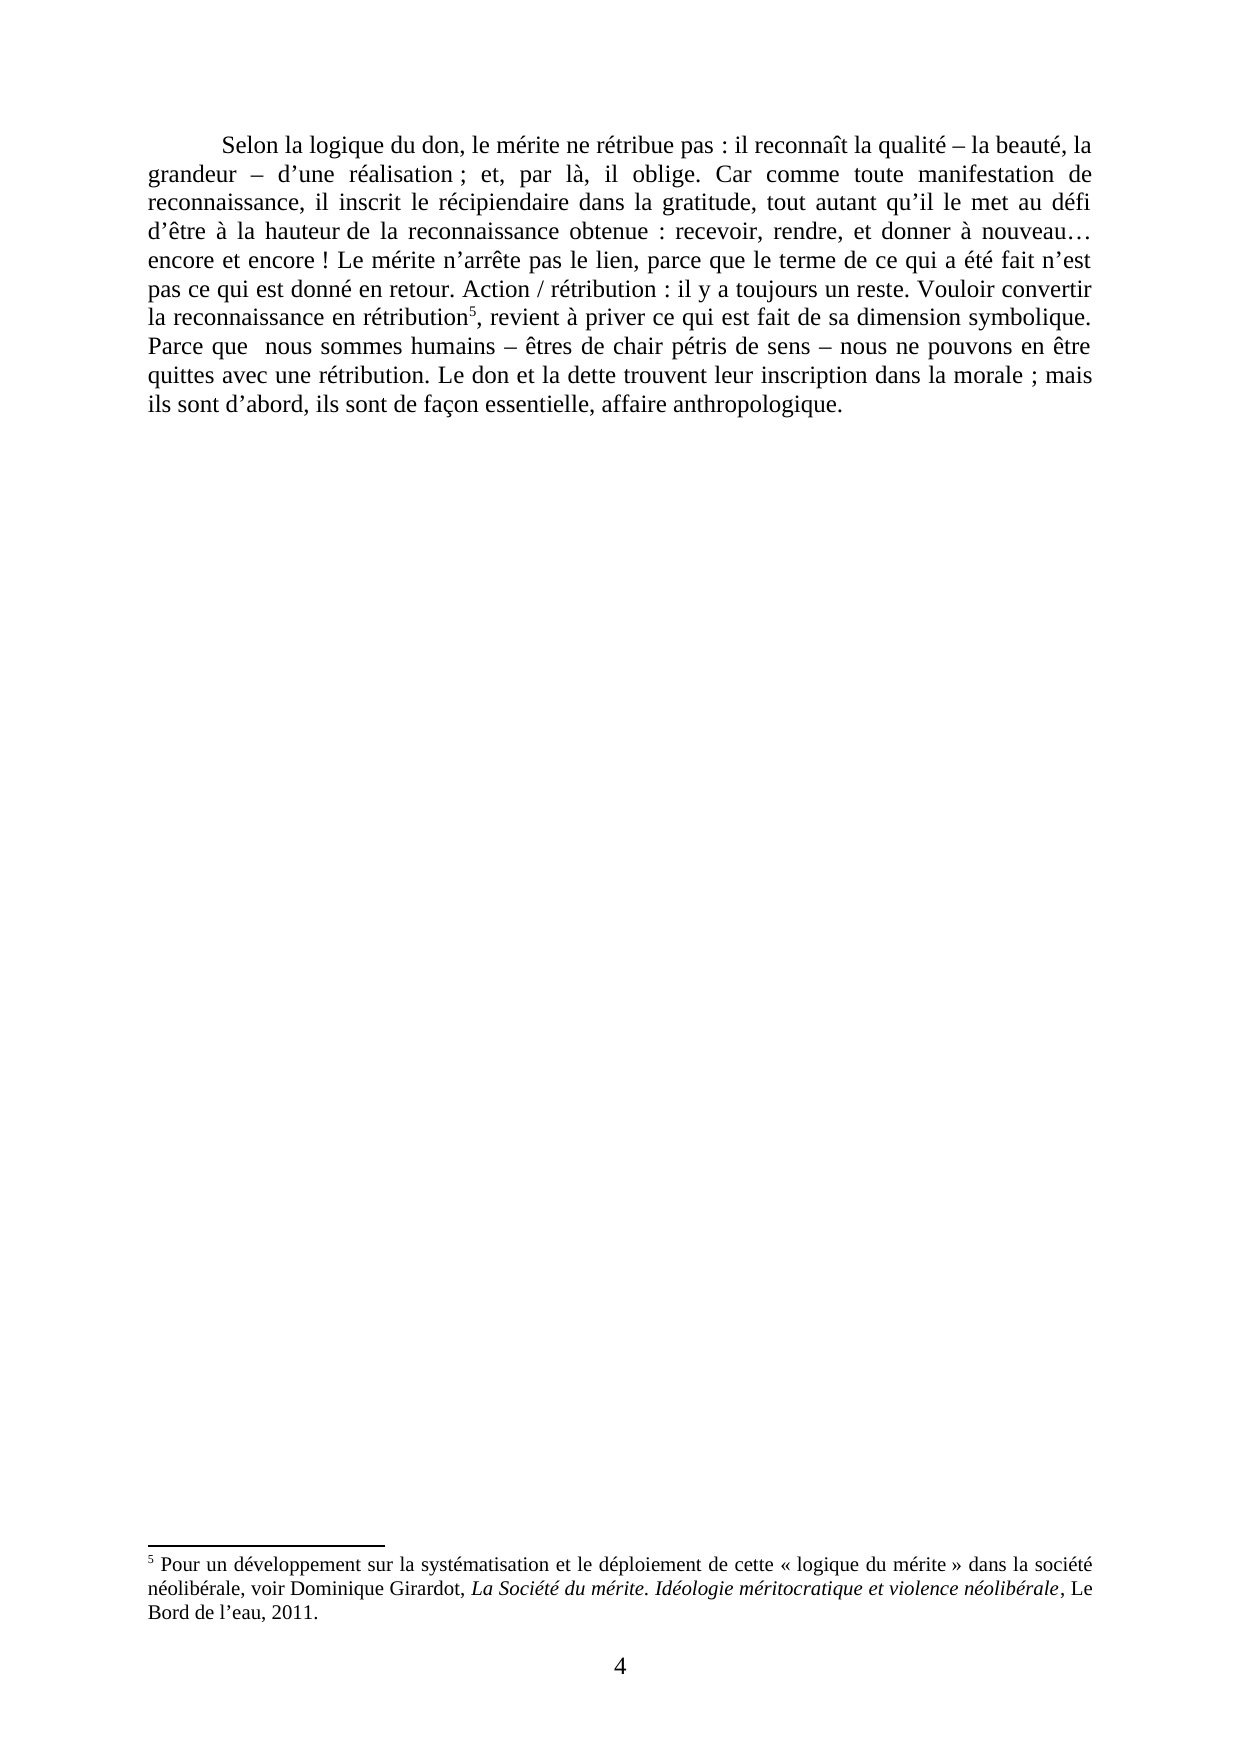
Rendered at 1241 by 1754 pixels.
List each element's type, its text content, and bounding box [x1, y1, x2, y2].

text Pour un développement sur la systématisation et le déploiement de cette « logique du mérite » dans la société néolibérale, voir Dominique Girardot, La Société du mérite. Idéologie méritocratique et violence néolibérale, Le Bord de l’eau, 2011. [148, 1552, 1092, 1624]
text Selon la logique du don, le mérite ne rétribue pas : il reconnaît la qualité – la beauté, la grandeur – d’une réalisation ; et, par là, il oblige. Car comme toute manifestation de reconnaissance, il inscrit le récipiendaire dans la gratitude, tout autant qu’il le met au défi d’être à la hauteur de la reconnaissance obtenue : recevoir, rendre, et donner à nouveau… encore et encore ! Le mérite n’arrête pas le lien, parce que le terme de ce qui a été fait n’est pas ce qui est donné en retour. Action / rétribution : il y a toujours un reste. Vouloir convertir la reconnaissance en rétribution, revient à priver ce qui est fait de sa dimension symbolique. Parce que nous sommes humains – êtres de chair pétris de sens – nous ne pouvons en être quittes avec une rétribution. Le don et la dette trouvent leur inscription dans la morale ; mais ils sont d’abord, ils sont de façon essentielle, affaire anthropologique. [148, 130, 1092, 417]
